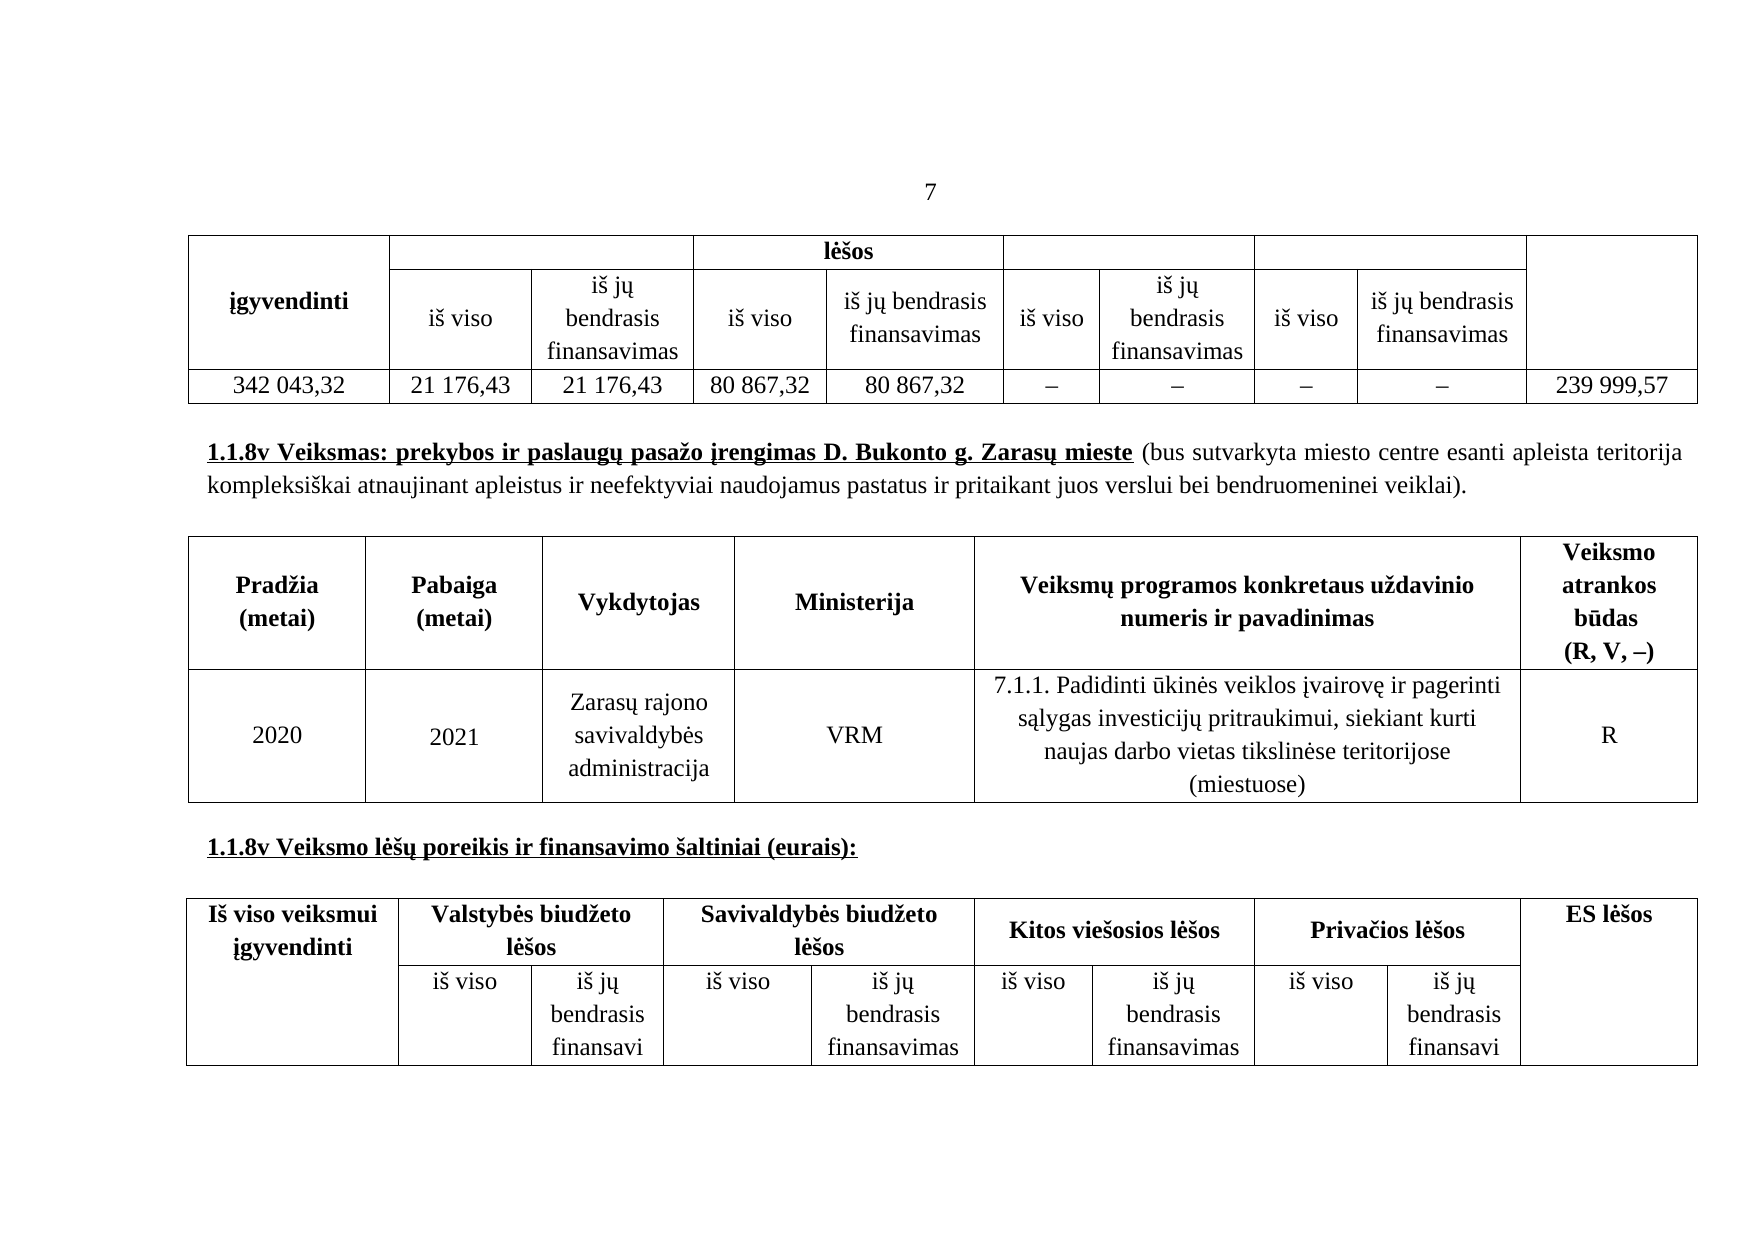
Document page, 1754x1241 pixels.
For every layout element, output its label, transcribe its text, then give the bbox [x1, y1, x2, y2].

table_cell R [1521, 670, 1697, 802]
table_cell Zarasų rajono savivaldybės administracija [543, 670, 734, 802]
table_header Veiksmų programos konkretaus uždavinio numeris ir pavadinimas [975, 537, 1520, 669]
table_cell – [1100, 370, 1254, 403]
table_cell iš viso [1255, 270, 1357, 369]
table_header ES lėšos [1521, 899, 1697, 1065]
table_header Vykdytojas [543, 537, 734, 669]
table_cell iš viso [975, 966, 1092, 1065]
table_header [1004, 236, 1254, 269]
table_header [390, 236, 693, 269]
table_cell iš viso [1255, 966, 1387, 1065]
table_header įgyvendinti [189, 236, 389, 369]
table_cell 21 176,43 [532, 370, 693, 403]
table_header Privačios lėšos [1255, 899, 1520, 965]
table_cell iš jų bendrasis finansavimas [532, 270, 693, 369]
table_cell 80 867,32 [694, 370, 826, 403]
table_cell 2021 [366, 670, 542, 802]
table_cell – [1255, 370, 1357, 403]
table_cell 7.1.1. Padidinti ūkinės veiklos įvairovę ir pagerinti sąlygas investicijų pritraukimui, siekiant kurti naujas darbo vietas tikslinėse teritorijose (miestuose) [975, 670, 1520, 802]
table_cell iš jų bendrasis finansavimas [1358, 270, 1526, 369]
table_cell iš jų bendrasis finansavimas [1100, 270, 1254, 369]
text 1.1.8v Veiksmas: prekybos ir paslaugų pasažo įrengimas D. Bukonto g. Zarasų mieste (bus sutvarkyta miesto centre esanti apleista teritorija kompleksiškai atnaujinant apleistus ir neefektyviai naudojamus pastatus ir pritaikant juos verslui bei bendruomeninei veiklai). [207, 437, 1683, 499]
table_cell iš viso [664, 966, 811, 1065]
table_cell – [1358, 370, 1526, 403]
table_cell iš viso [694, 270, 826, 369]
table_header Ministerija [735, 537, 974, 669]
table_cell iš jų bendrasis finansavi [1388, 966, 1520, 1065]
table_cell iš jų bendrasis finansavimas [1093, 966, 1254, 1065]
table_header [1255, 236, 1526, 269]
table_header Savivaldybės biudžeto lėšos [664, 899, 974, 965]
table_cell iš jų bendrasis finansavimas [812, 966, 974, 1065]
table_cell – [1004, 370, 1099, 403]
table_cell iš viso [1004, 270, 1099, 369]
table_header lėšos [694, 236, 1003, 269]
text 1.1.8v Veiksmo lėšų poreikis ir finansavimo šaltiniai (eurais): [207, 832, 1683, 861]
table_cell iš jų bendrasis finansavimas [827, 270, 1003, 369]
table_header [1527, 236, 1697, 369]
table_cell 239 999,57 [1527, 370, 1697, 403]
table_header Pabaiga (metai) [366, 537, 542, 669]
table_header Iš viso veiksmui įgyvendinti [187, 899, 398, 1065]
table_cell 2020 [189, 670, 365, 802]
table_header Kitos viešosios lėšos [975, 899, 1254, 965]
table_cell iš jų bendrasis finansavi [532, 966, 663, 1065]
table_cell iš viso [390, 270, 531, 369]
table_header Pradžia (metai) [189, 537, 365, 669]
table_cell 21 176,43 [390, 370, 531, 403]
table_cell VRM [735, 670, 974, 802]
table_cell iš viso [399, 966, 531, 1065]
table_cell 80 867,32 [827, 370, 1003, 403]
table_header Valstybės biudžeto lėšos [399, 899, 663, 965]
table_cell 342 043,32 [189, 370, 389, 403]
table_header Veiksmo atrankos būdas (R, V, –) [1521, 537, 1697, 669]
